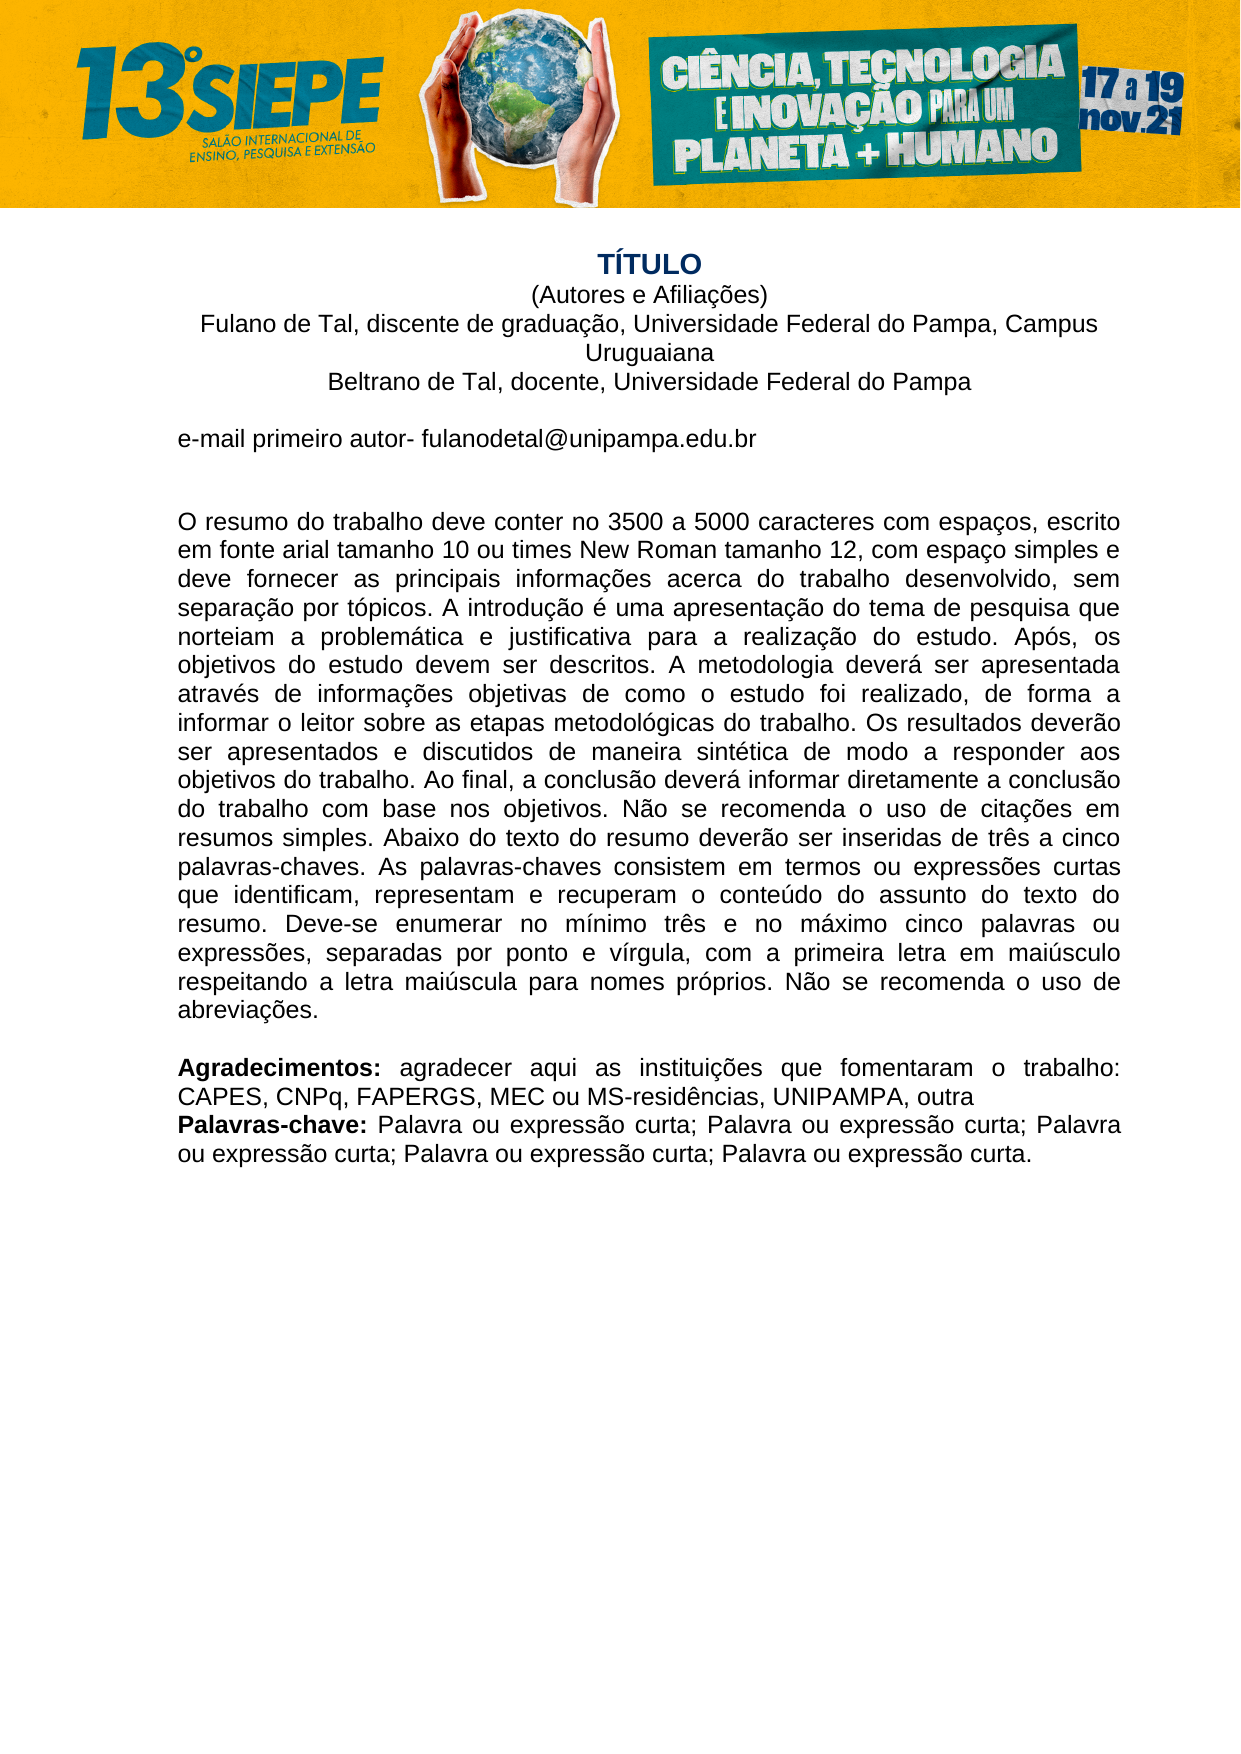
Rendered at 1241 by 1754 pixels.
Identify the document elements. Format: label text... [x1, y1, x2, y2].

text e-mail primeiro autor- fulanodetal@unipampa.edu.br [177, 424, 1122, 453]
text Fulano de Tal, discente de graduação, Universidade Federal do Pampa, Campus Uruguaiana [177, 309, 1122, 366]
text (Autores e Afiliações) [177, 280, 1122, 309]
text Agradecimentos: agradecer aqui as instituições que fomentaram o trabalho: CAPES, CNPq, FAPERGS, MEC ou MS-residências, UNIPAMPA, outra [177, 1053, 1122, 1110]
text O resumo do trabalho deve conter no 3500 a 5000 caracteres com espaços, escrito em fonte arial tamanho 10 ou times New Roman tamanho 12, com espaço simples e deve fornecer as principais informações acerca do trabalho desenvolvido, sem separação por tópicos. A introdução é uma apresentação do tema de pesquisa que norteiam a problemática e justificativa para a realização do estudo. Após, os objetivos do estudo devem ser descritos. A metodologia deverá ser apresentada através de informações objetivas de como o estudo foi realizado, de forma a informar o leitor sobre as etapas metodológicas do trabalho. Os resultados deverão ser apresentados e discutidos de maneira sintética de modo a responder aos objetivos do trabalho. Ao final, a conclusão deverá informar diretamente a conclusão do trabalho com base nos objetivos. Não se recomenda o uso de citações em resumos simples. Abaixo do texto do resumo deverão ser inseridas de três a cinco palavras-chaves. As palavras-chaves consistem em termos ou expressões curtas que identificam, representam e recuperam o conteúdo do assunto do texto do resumo. Deve-se enumerar no mínimo três e no máximo cinco palavras ou expressões, separadas por ponto e vírgula, com a primeira letra em maiúsculo respeitando a letra maiúscula para nomes próprios. Não se recomenda o uso de abreviações. [177, 506, 1122, 1024]
text TÍTULO [177, 247, 1122, 280]
text Beltrano de Tal, docente, Universidade Federal do Pampa [177, 366, 1122, 395]
text Palavras-chave: Palavra ou expressão curta; Palavra ou expressão curta; Palavra ou expressão curta; Palavra ou expressão curta; Palavra ou expressão curta. [177, 1110, 1122, 1168]
